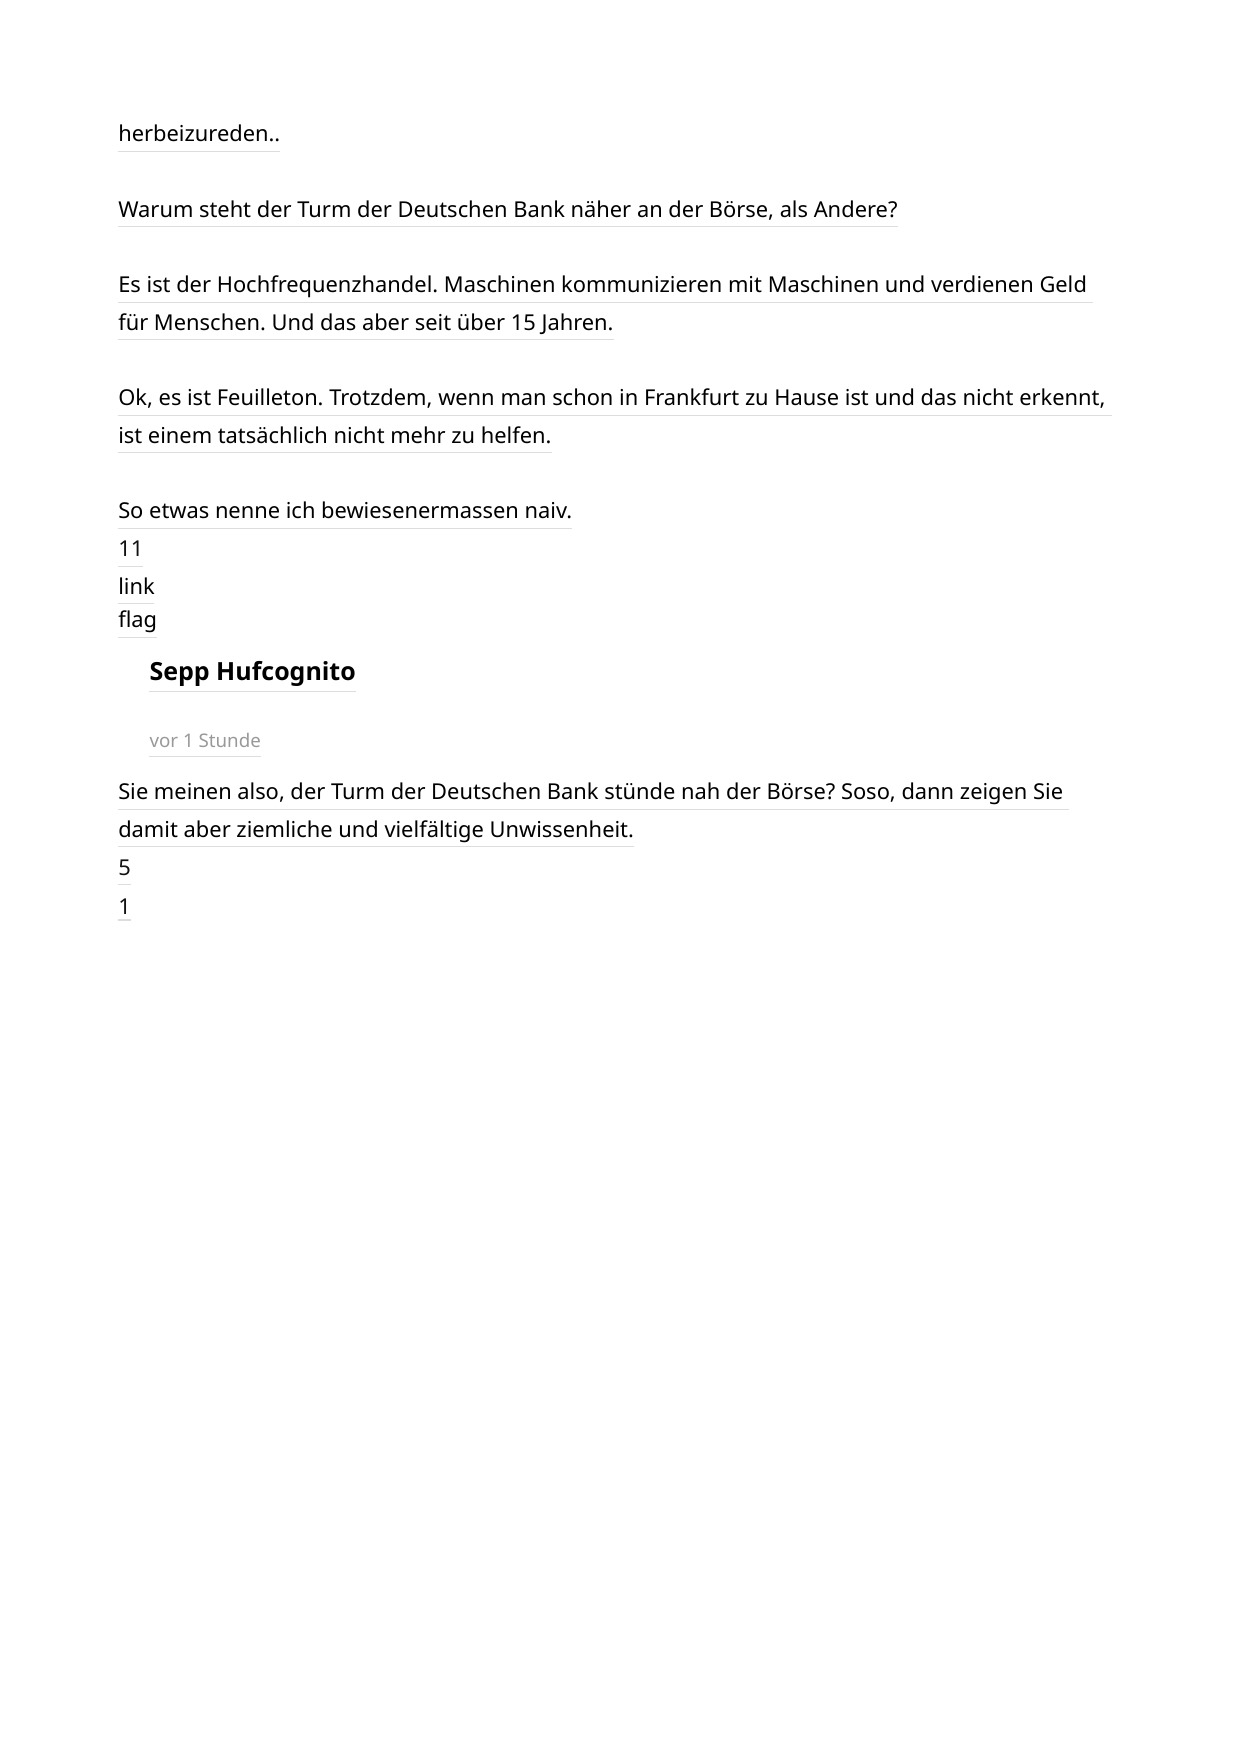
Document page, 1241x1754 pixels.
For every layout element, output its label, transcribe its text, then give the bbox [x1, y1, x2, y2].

text Sie meinen also, der Turm der Deutschen Bank stünde nah der Börse? Soso, dann zeigen Sie damit aber ziemliche und vielfältige Unwissenheit. [118, 776, 1122, 847]
text flag [118, 604, 1122, 638]
text 1 [118, 889, 1122, 921]
text 5 [118, 851, 1122, 885]
text 11 [118, 533, 1122, 567]
text herbeizureden.. Warum steht der Turm der Deutschen Bank näher an der Börse, als Andere? Es ist der Hochfrequenzhandel. Maschinen kommunizieren mit Maschinen und verdienen Geld für Menschen. Und das aber seit über 15 Jahren. Ok, es ist Feuilleton. Trotzdem, wenn man schon in Frankfurt zu Hause ist und das nicht erkennt, ist einem tatsächlich nicht mehr zu helfen. So etwas nenne ich bewiesenermassen naiv. [118, 118, 1122, 529]
text Sepp Hufcognito [149, 654, 1122, 692]
text vor 1 Stunde [149, 727, 1117, 757]
text link [118, 571, 1122, 604]
